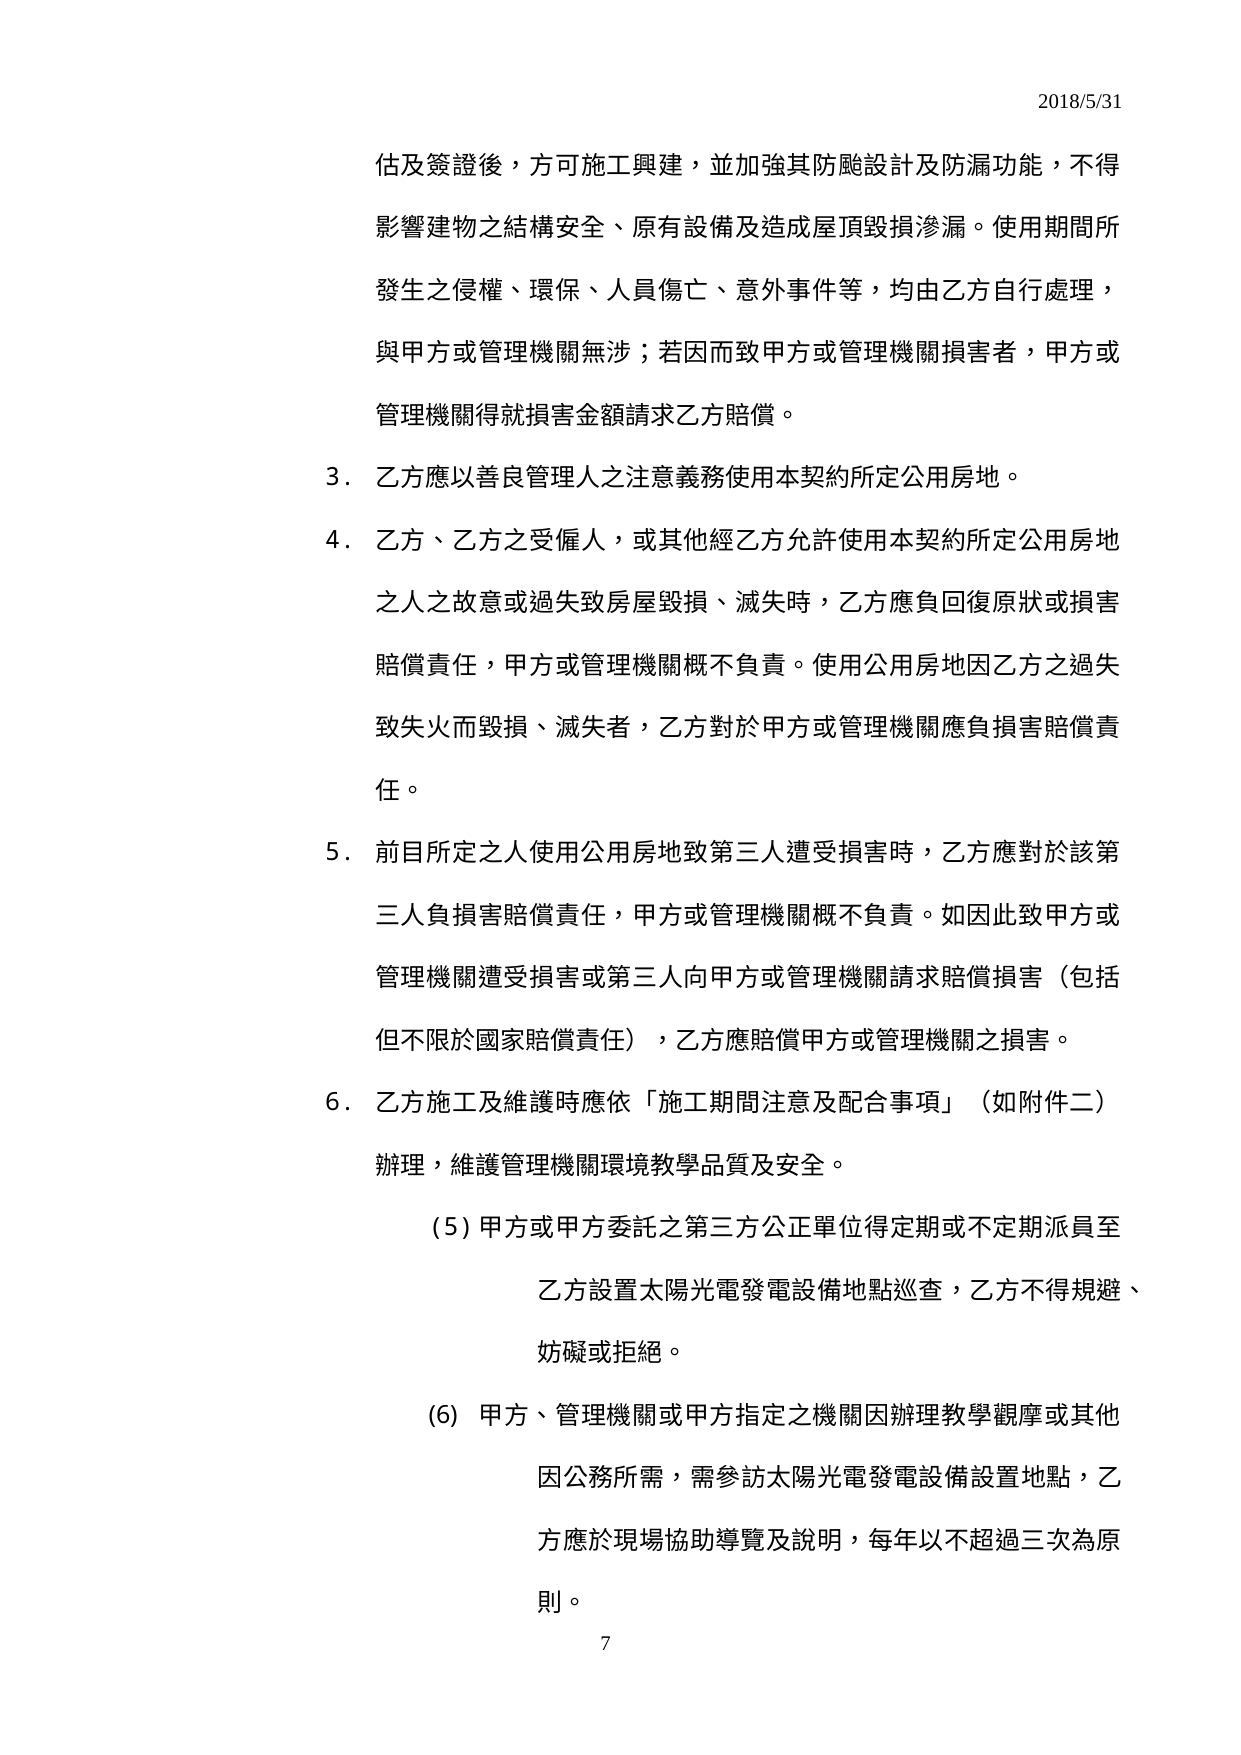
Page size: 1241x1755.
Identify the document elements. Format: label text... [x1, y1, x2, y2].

list 乙方、乙方之受僱人，或其他經乙方允許使用本契約所定公用房地之人之故意或過失致房屋毀損、滅失時，乙方應負回復原狀或損害賠償責任，甲方或管理機關概不負責。使用公用房地因乙方之過失致失火而毀損、滅失者，乙方對於甲方或管理機關應負損害賠償責任。 [325, 497, 1122, 809]
list 估及簽證後，方可施工興建，並加強其防颱設計及防漏功能，不得影響建物之結構安全、原有設備及造成屋頂毀損滲漏。使用期間所發生之侵權、環保、人員傷亡、意外事件等，均由乙方自行處理，與甲方或管理機關無涉；若因而致甲方或管理機關損害者，甲方或管理機關得就損害金額請求乙方賠償。 [325, 122, 1122, 434]
list 甲方、管理機關或甲方指定之機關因辦理教學觀摩或其他因公務所需，需參訪太陽光電發電設備設置地點，乙方應於現場協助導覽及說明，每年以不超過三次為原則。 [428, 1372, 1122, 1622]
list 前目所定之人使用公用房地致第三人遭受損害時，乙方應對於該第三人負損害賠償責任，甲方或管理機關概不負責。如因此致甲方或管理機關遭受損害或第三人向甲方或管理機關請求賠償損害（包括但不限於國家賠償責任），乙方應賠償甲方或管理機關之損害。 [325, 809, 1122, 1059]
list 乙方應以善良管理人之注意義務使用本契約所定公用房地。 [325, 434, 1122, 497]
list 甲方或甲方委託之第三方公正單位得定期或不定期派員至乙方設置太陽光電發電設備地點巡查，乙方不得規避、妨礙或拒絕。 [428, 1184, 1122, 1372]
list 乙方施工及維護時應依「施工期間注意及配合事項」（如附件二）辦理，維護管理機關環境教學品質及安全。 [325, 1059, 1122, 1184]
